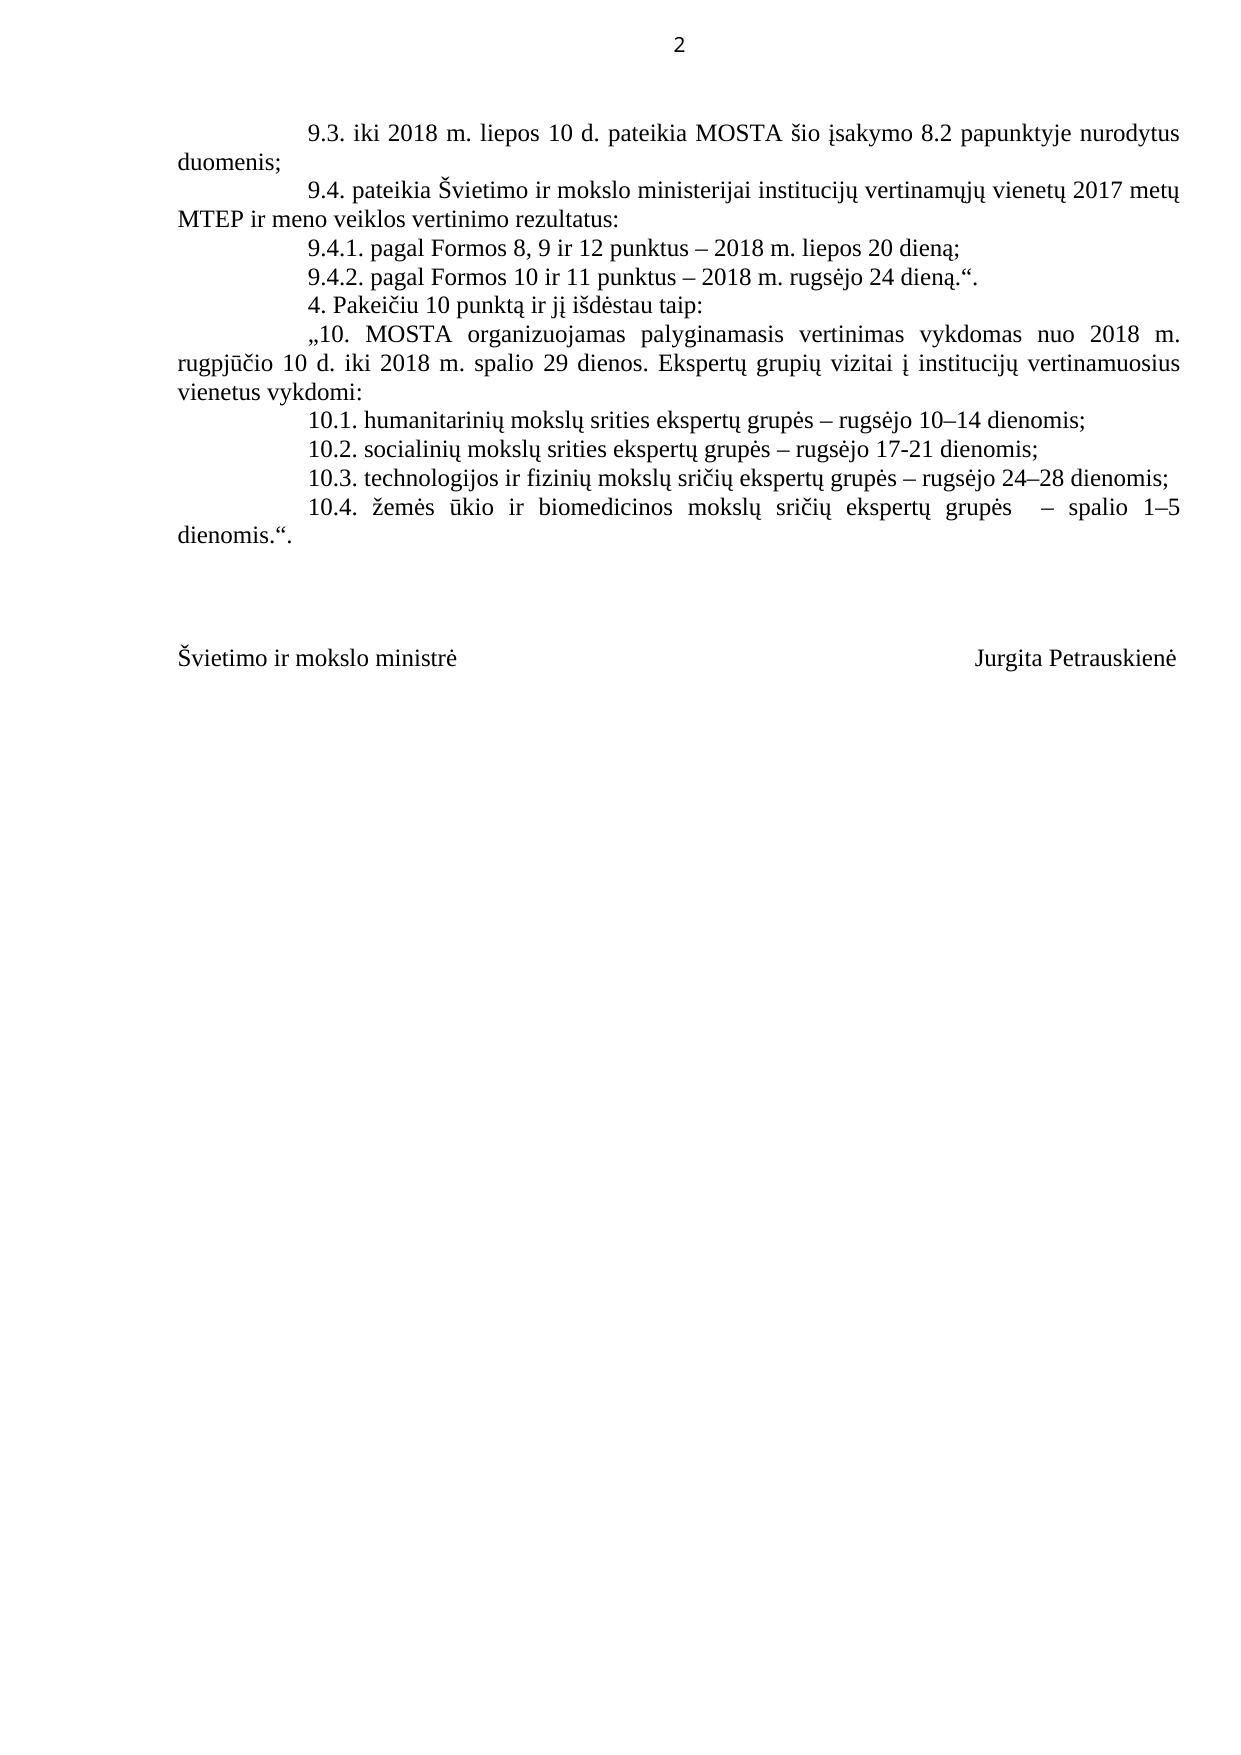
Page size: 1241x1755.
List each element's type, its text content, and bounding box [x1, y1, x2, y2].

text 9.4.1. pagal Formos 8, 9 ir 12 punktus – 2018 m. liepos 20 dieną; [177, 233, 1181, 262]
text 4. Pakeičiu 10 punktą ir jį išdėstau taip: [177, 291, 1181, 319]
text 9.3. iki 2018 m. liepos 10 d. pateikia MOSTA šio įsakymo 8.2 papunktyje nurodytus duomenis; [177, 118, 1181, 176]
text „10. MOSTA organizuojamas palyginamasis vertinimas vykdomas nuo 2018 m. rugpjūčio 10 d. iki 2018 m. spalio 29 dienos. Ekspertų grupių vizitai į institucijų vertinamuosius vienetus vykdomi: [177, 319, 1181, 406]
text Švietimo ir mokslo ministrė Jurgita Petrauskienė [177, 643, 1181, 672]
text 10.2. socialinių mokslų srities ekspertų grupės – rugsėjo 17-21 dienomis; [177, 434, 1181, 463]
text 10.3. technologijos ir fizinių mokslų sričių ekspertų grupės – rugsėjo 24–28 dienomis; [177, 463, 1181, 492]
text 10.4. žemės ūkio ir biomedicinos mokslų sričių ekspertų grupės – spalio 1–5 dienomis.“. [177, 492, 1181, 549]
text 9.4.2. pagal Formos 10 ir 11 punktus – 2018 m. rugsėjo 24 dieną.“. [177, 262, 1181, 291]
text 9.4. pateikia Švietimo ir mokslo ministerijai institucijų vertinamųjų vienetų 2017 metų MTEP ir meno veiklos vertinimo rezultatus: [177, 176, 1181, 233]
text 10.1. humanitarinių mokslų srities ekspertų grupės – rugsėjo 10–14 dienomis; [177, 406, 1181, 434]
